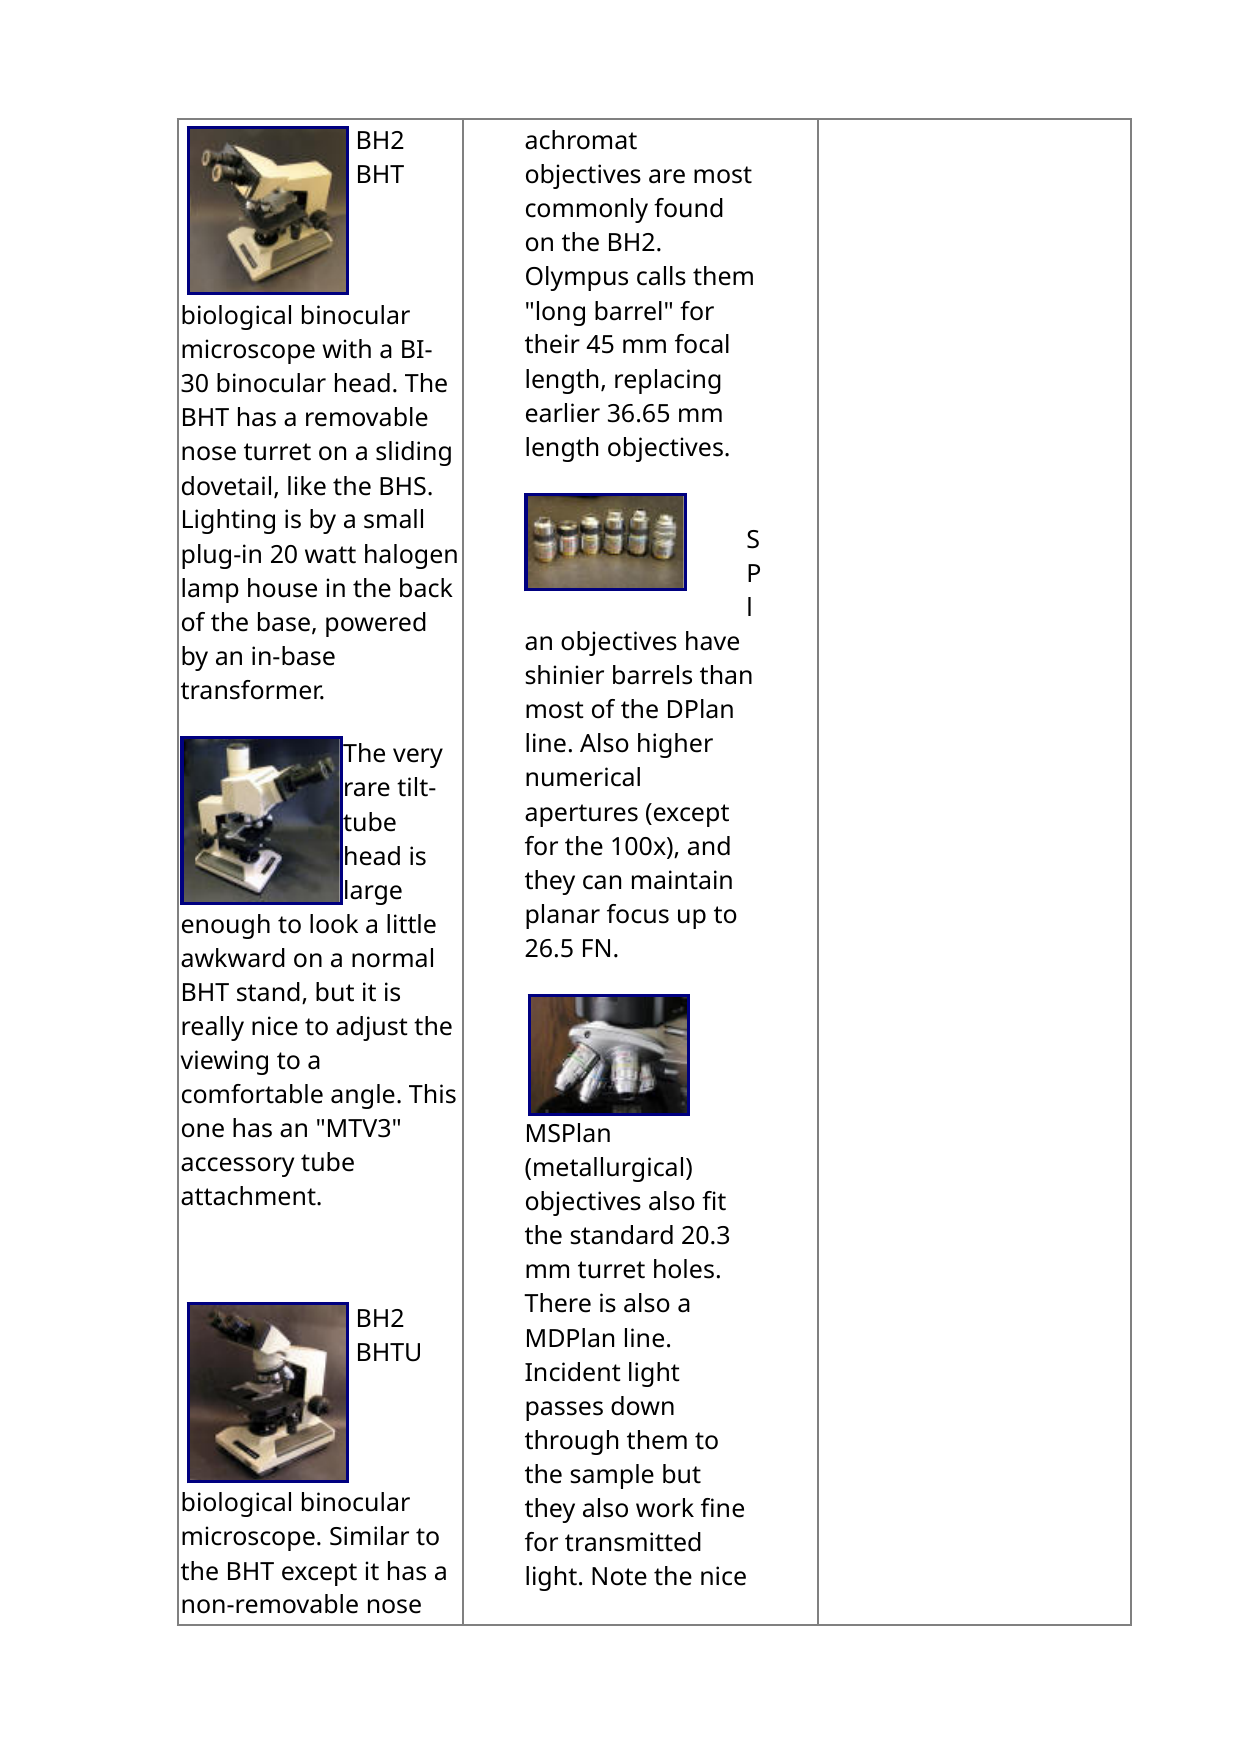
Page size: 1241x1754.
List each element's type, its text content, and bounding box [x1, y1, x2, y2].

picture [528, 496, 684, 588]
picture [531, 997, 687, 1113]
table_header BH2 BHT biological binocular microscope with a BI-30 binocular head. The BHT has a removable nose turret on a sliding dovetail, like the BHS. Lighting is by a small plug-in 20 watt halogen lamp house in the back of the base, powered by an in-base transformer. The very rare tilt-tube head is large enough to look a little awkward on a normal BHT stand, but it is really nice to adjust the viewing to a comfortable angle. This one has an "MTV3" accessory tube attachment. BH2 BHTU biological binocular microscope. Similar to the BHT except it has a non-removable nose [179, 120, 462, 1624]
table_header [819, 120, 1130, 1624]
picture [184, 739, 340, 902]
picture [190, 129, 346, 292]
picture [190, 1305, 346, 1480]
table_header achromat objectives are most commonly found on the BH2. Olympus calls them "long barrel" for their 45 mm focal length, replacing earlier 36.65 mm length objectives. SPlan objectives have shinier barrels than most of the DPlan line. Also higher numerical apertures (except for the 100x), and they can maintain planar focus up to 26.5 FN. MSPlan (metallurgical) objectives also fit the standard 20.3 mm turret holes. There is also a MDPlan line. Incident light passes down through them to the sample but they also work fine for transmitted light. Note the nice [464, 120, 817, 1624]
